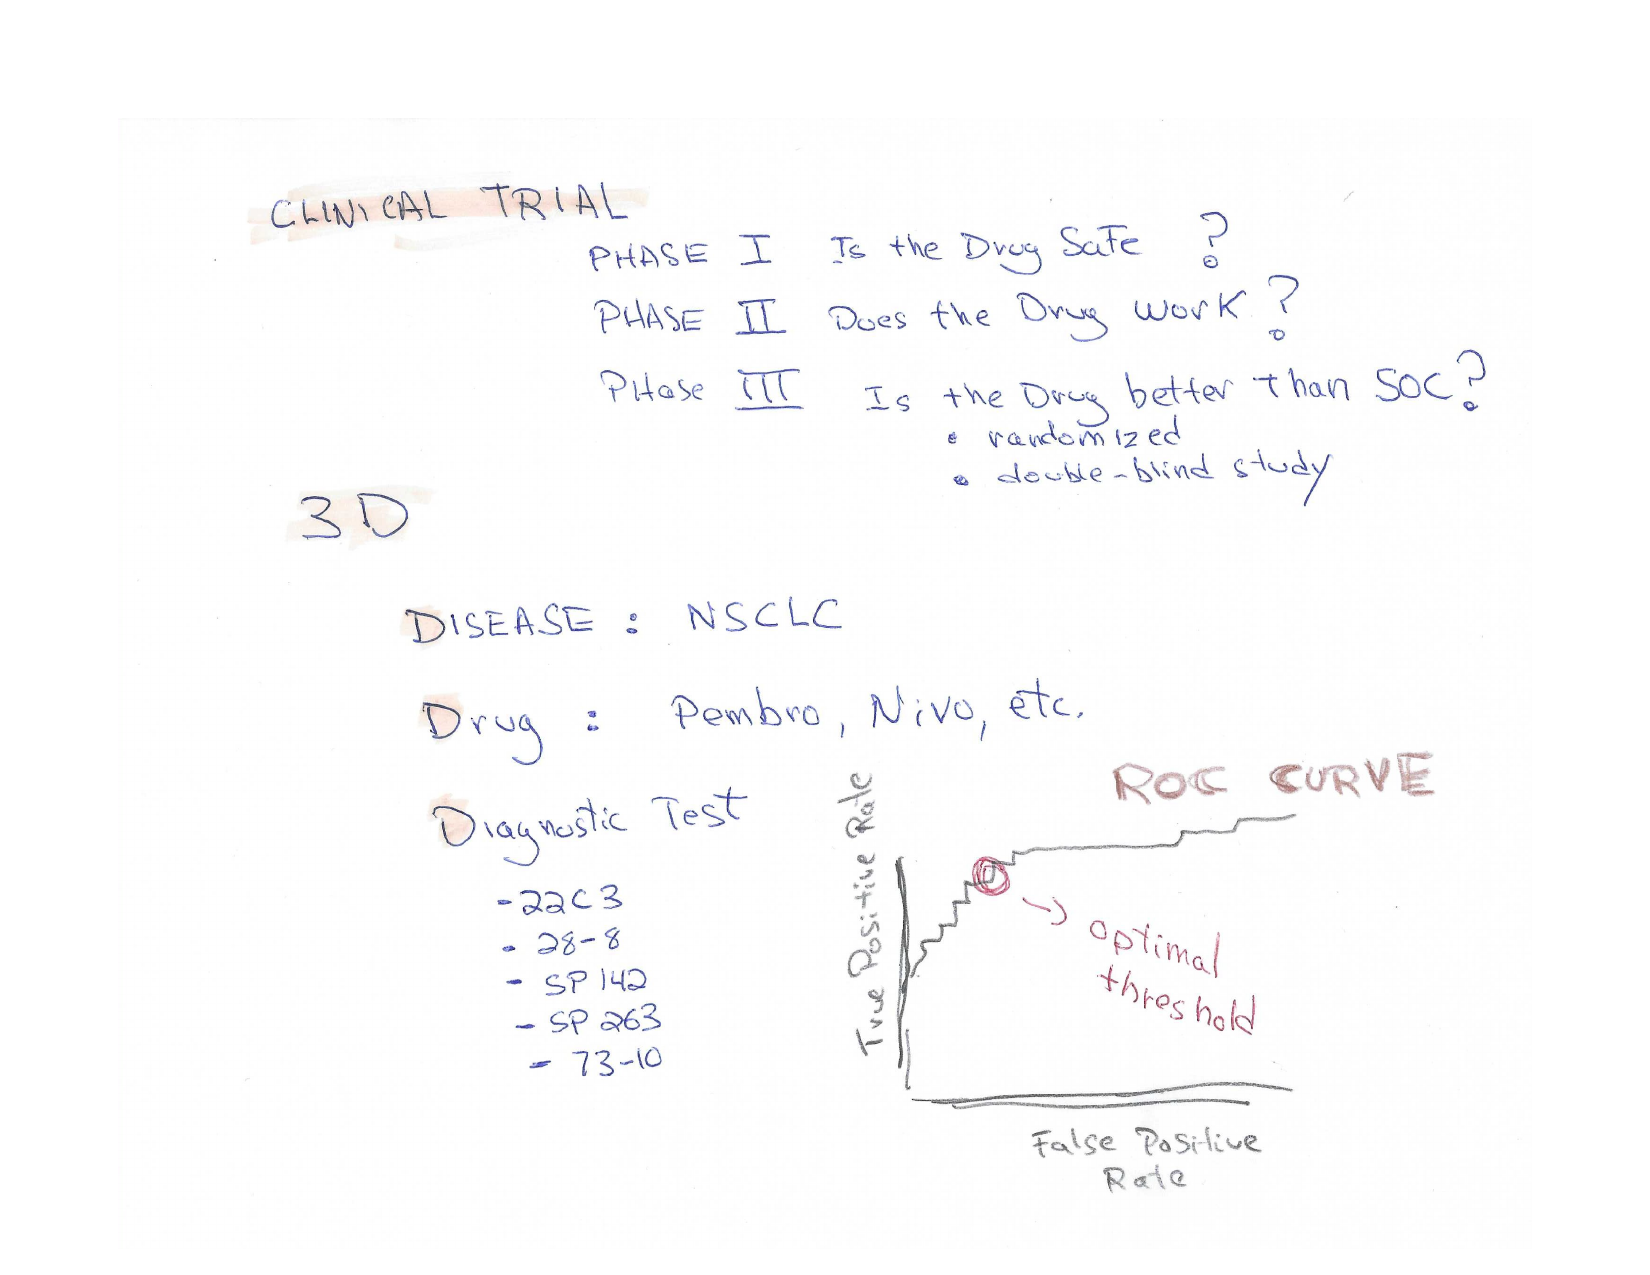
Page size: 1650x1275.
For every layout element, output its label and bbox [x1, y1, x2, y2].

picture [118, 118, 1532, 1249]
